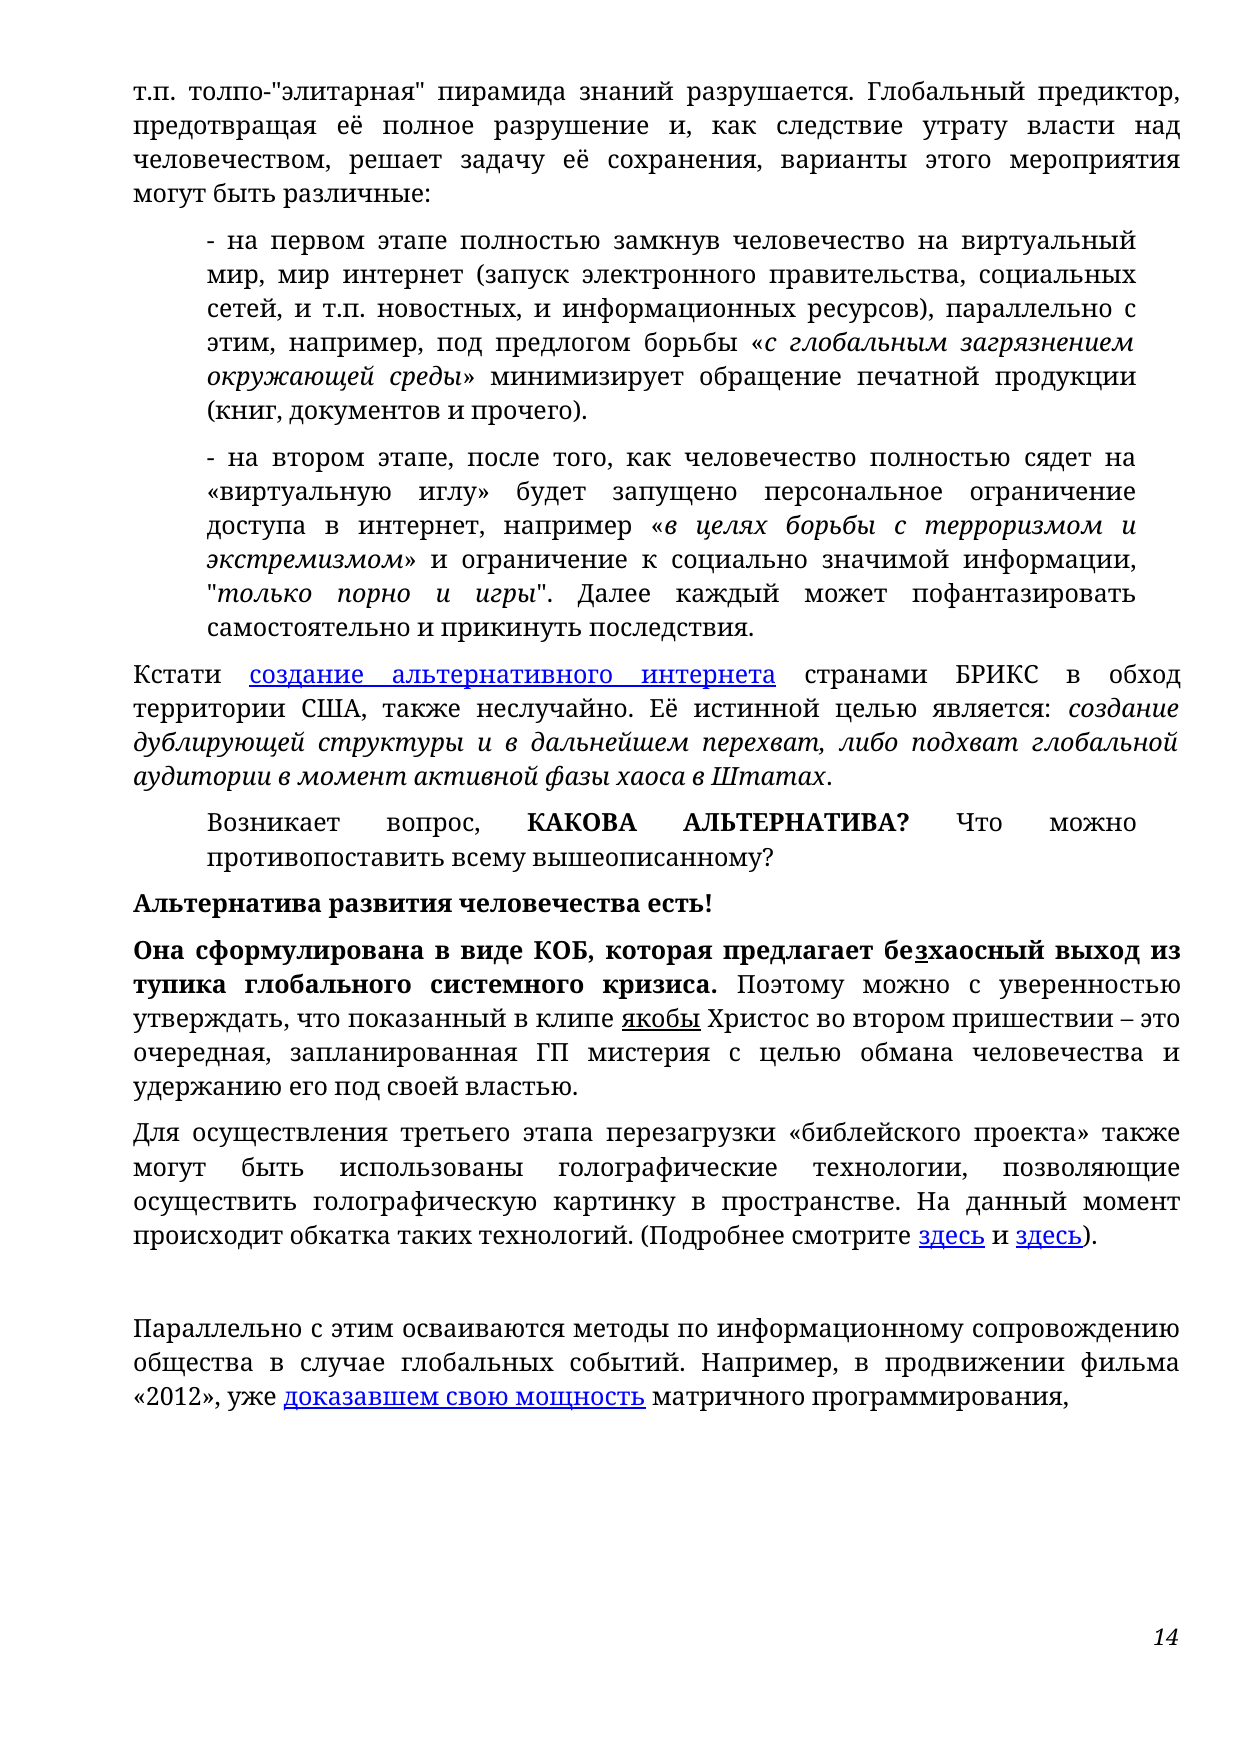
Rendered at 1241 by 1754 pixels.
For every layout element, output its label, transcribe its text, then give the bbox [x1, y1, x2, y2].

text - на втором этапе, после того, как человечество полностью сядет на «виртуальную иглу» будет запущено персональное ограничение доступа в интернет, например «в целях борьбы с терроризмом и экстремизмом» и ограничение к социально значимой информации, "только порно и игры". Далее каждый может пофантазировать самостоятельно и прикинуть последствия. [207, 439, 1137, 644]
text Альтернатива развития человечества есть! [133, 886, 1181, 920]
text Кстати создание альтернативного интернета странами БРИКС в обход территории США, также неслучайно. Её истинной целью является: создание дублирующей структуры и в дальнейшем перехват, либо подхват глобальной аудитории в момент активной фазы хаоса в Штатах. [133, 656, 1181, 793]
text т.п. толпо-"элитарная" пирамида знаний разрушается. Глобальный предиктор, предотвращая её полное разрушение и, как следствие утрату власти над человечеством, решает задачу её сохранения, варианты этого мероприятия могут быть различные: [133, 74, 1181, 210]
text Параллельно с этим осваиваются методы по информационному сопровождению общества в случае глобальных событий. Например, в продвижении фильма «2012», уже доказавшем свою мощность матричного программирования, [133, 1310, 1181, 1413]
text Для осуществления третьего этапа перезагрузки «библейского проекта» также могут быть использованы голографические технологии, позволяющие осуществить голографическую картинку в пространстве. На данный момент происходит обкатка таких технологий. (Подробнее смотрите здесь и здесь). [133, 1115, 1181, 1251]
text Возникает вопрос, КАКОВА АЛЬТЕРНАТИВА? Что можно противопоставить всему вышеописанному? [207, 805, 1137, 873]
text - на первом этапе полностью замкнув человечество на виртуальный мир, мир интернет (запуск электронного правительства, социальных сетей, и т.п. новостных, и информационных ресурсов), параллельно с этим, например, под предлогом борьбы «с глобальным загрязнением окружающей среды» минимизирует обращение печатной продукции (книг, документов и прочего). [207, 223, 1137, 427]
text Она сформулирована в виде КОБ, которая предлагает безхаосный выход из тупика глобального системного кризиса. Поэтому можно с уверенностью утверждать, что показанный в клипе якобы Христос во втором пришествии – это очередная, запланированная ГП мистерия с целью обмана человечества и удержанию его под своей властью. [133, 932, 1181, 1103]
